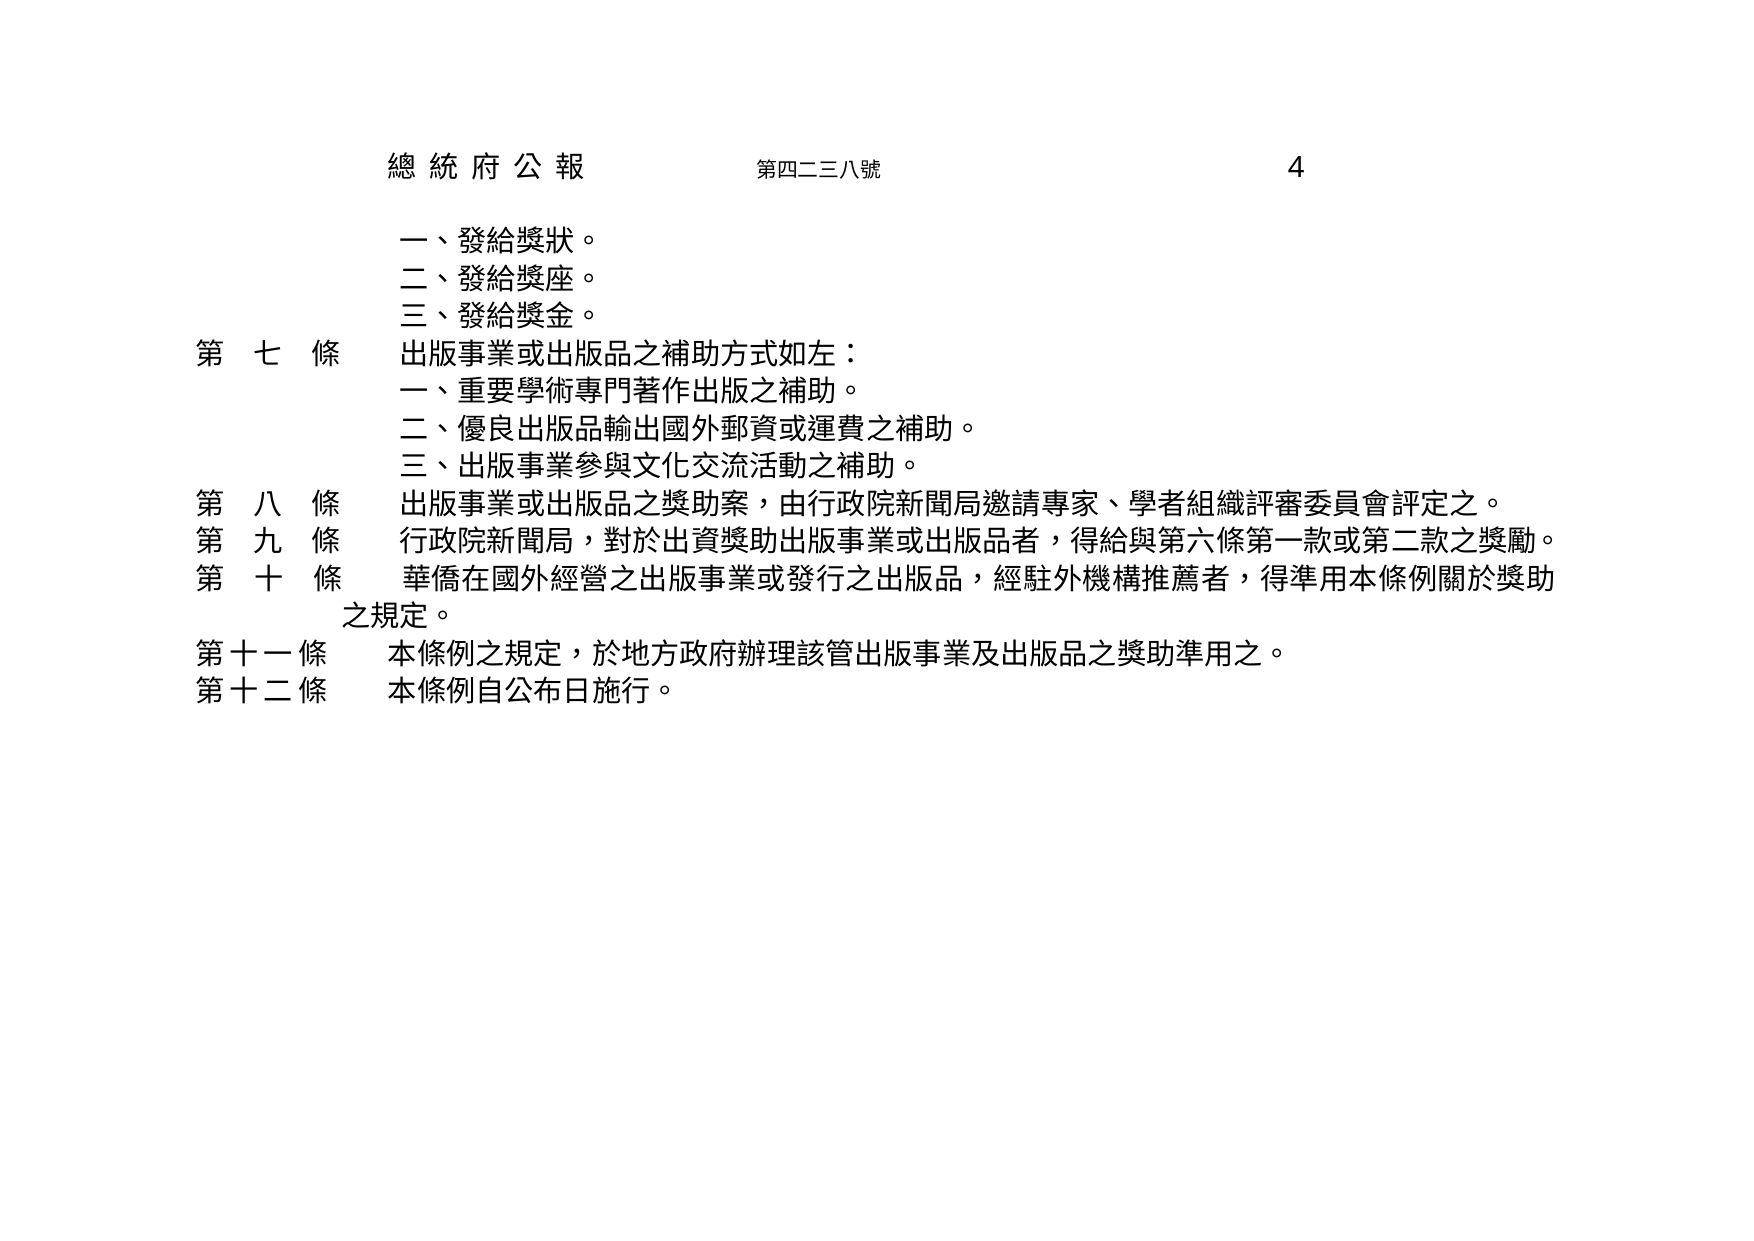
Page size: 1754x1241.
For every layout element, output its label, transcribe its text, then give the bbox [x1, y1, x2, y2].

text 第十一條 本條例之規定，於地方政府辦理該管出版事業及出版品之獎助準用之。 [195, 634, 1559, 672]
text 第十二條 本條例自公布日施行。 [195, 672, 1559, 709]
text 二、優良出版品輸出國外郵資或運費之補助。 [399, 409, 1559, 447]
text 一、發給獎狀。 [399, 222, 1559, 259]
text 二、發給獎座。 [399, 259, 1559, 297]
text 第 十 條 華僑在國外經營之出版事業或發行之出版品，經駐外機構推薦者，得準用本條例關於獎助之規定。 [195, 559, 1559, 634]
text 第 九 條 行政院新聞局，對於出資獎助出版事業或出版品者，得給與第六條第一款或第二款之獎勵。 [195, 522, 1559, 559]
text 三、發給獎金。 [399, 297, 1559, 334]
text 第 八 條 出版事業或出版品之獎助案，由行政院新聞局邀請專家、學者組織評審委員會評定之。 [195, 484, 1559, 522]
text 三、出版事業參與文化交流活動之補助。 [399, 447, 1559, 484]
text 一、重要學術專門著作出版之補助。 [399, 372, 1559, 409]
text 第 七 條 出版事業或出版品之補助方式如左： [195, 334, 1559, 372]
